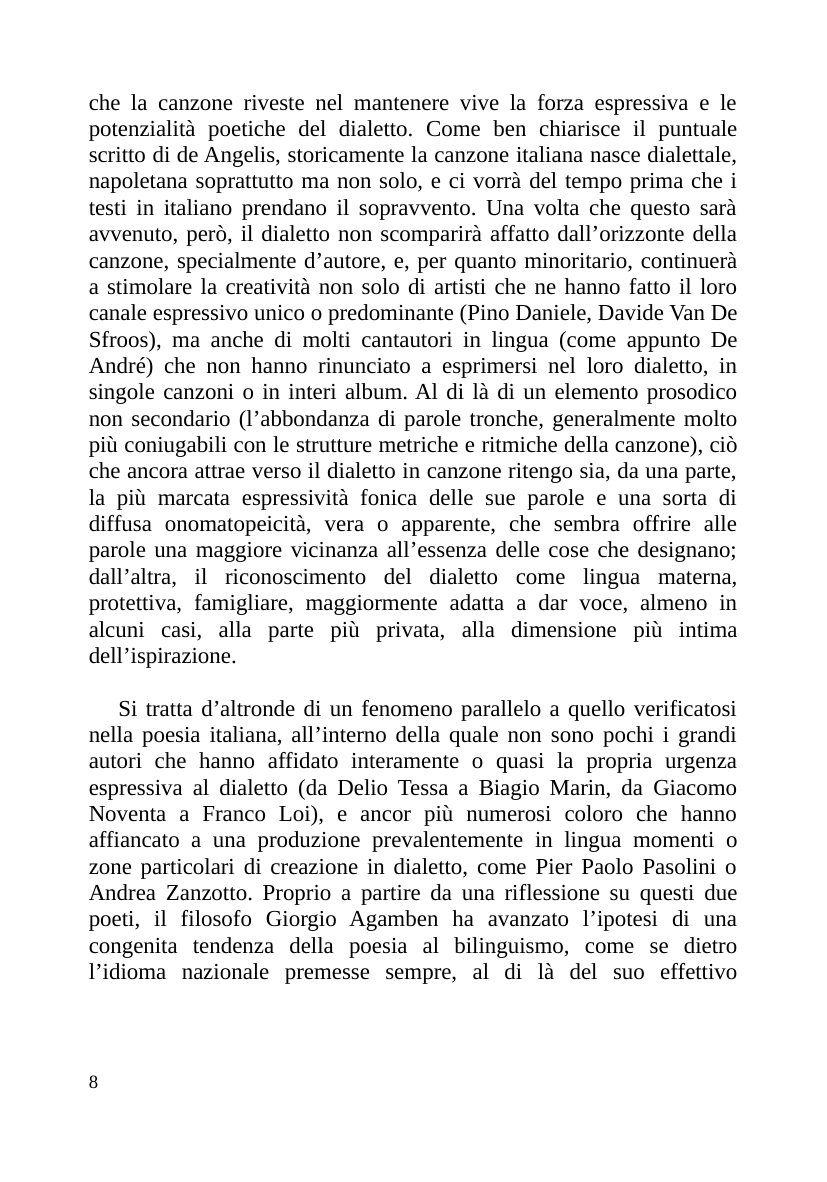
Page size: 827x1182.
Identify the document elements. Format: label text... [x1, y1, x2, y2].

text che la canzone riveste nel mantenere vive la forza espressiva e le potenzialità poetiche del dialetto. Come ben chiarisce il puntuale scritto di de Angelis, storicamente la canzone italiana nasce dialettale, napoletana soprattutto ma non solo, e ci vorrà del tempo prima che i testi in italiano prendano il sopravvento. Una volta che questo sarà avvenuto, però, il dialetto non scomparirà affatto dall’orizzonte della canzone, specialmente d’autore, e, per quanto minoritario, continuerà a stimolare la creatività non solo di artisti che ne hanno fatto il loro canale espressivo unico o predominante (Pino Daniele, Davide Van De Sfroos), ma anche di molti cantautori in lingua (come appunto De André) che non hanno rinunciato a esprimersi nel loro dialetto, in singole canzoni o in interi album. Al di là di un elemento prosodico non secondario (l’abbondanza di parole tronche, generalmente molto più coniugabili con le strutture metriche e ritmiche della canzone), ciò che ancora attrae verso il dialetto in canzone ritengo sia, da una parte, la più marcata espressività fonica delle sue parole e una sorta di diffusa onomatopeicità, vera o apparente, che sembra offrire alle parole una maggiore vicinanza all’essenza delle cose che designano; dall’altra, il riconoscimento del dialetto come lingua materna, protettiva, famigliare, maggiormente adatta a dar voce, almeno in alcuni casi, alla parte più privata, alla dimensione più intima dell’ispirazione. [88, 88, 738, 668]
text Si tratta d’altronde di un fenomeno parallelo a quello verificatosi nella poesia italiana, all’interno della quale non sono pochi i grandi autori che hanno affidato interamente o quasi la propria urgenza espressiva al dialetto (da Delio Tessa a Biagio Marin, da Giacomo Noventa a Franco Loi), e ancor più numerosi coloro che hanno affiancato a una produzione prevalentemente in lingua momenti o zone particolari di creazione in dialetto, come Pier Paolo Pasolini o Andrea Zanzotto. Proprio a partire da una riflessione su questi due poeti, il filosofo Giorgio Agamben ha avanzato l’ipotesi di una congenita tendenza della poesia al bilinguismo, come se dietro l’idioma nazionale premesse sempre, al di là del suo effettivo [88, 695, 738, 984]
